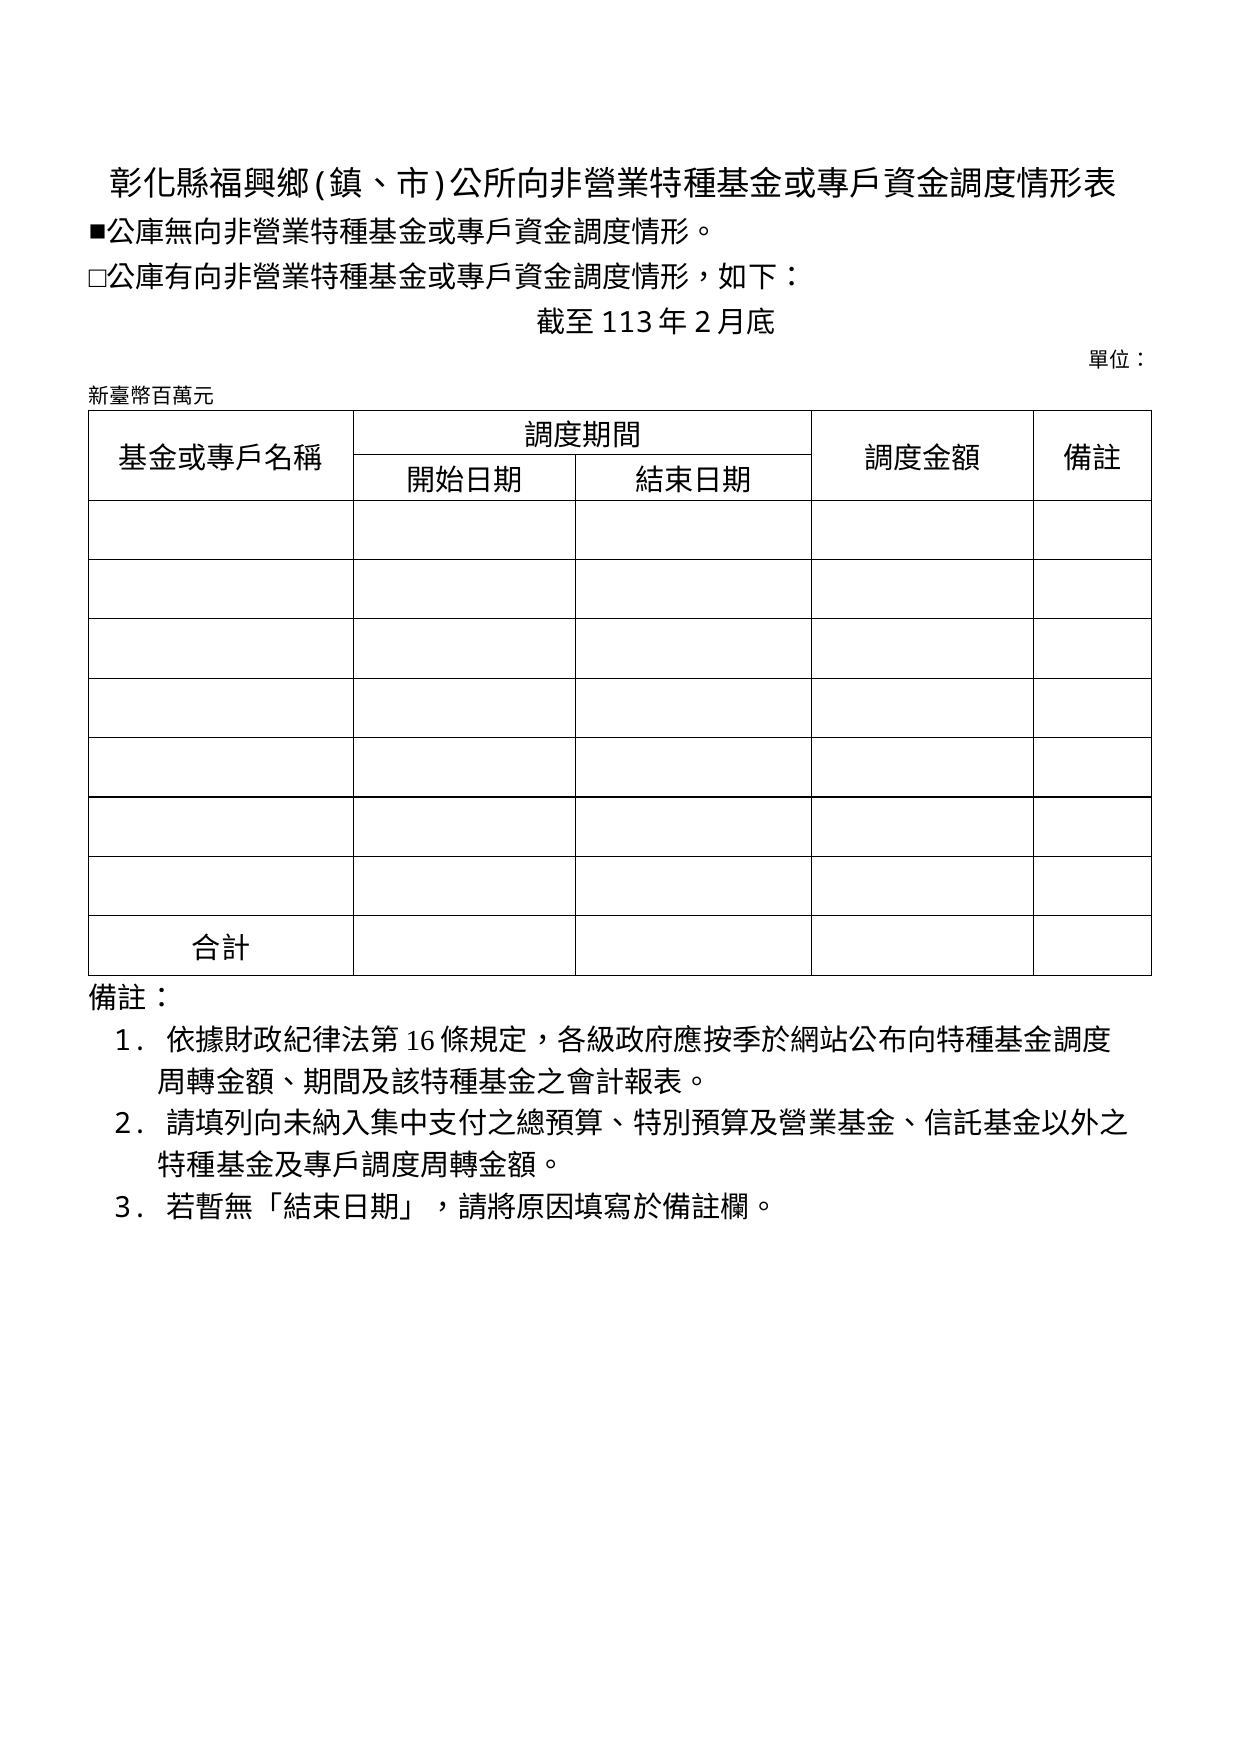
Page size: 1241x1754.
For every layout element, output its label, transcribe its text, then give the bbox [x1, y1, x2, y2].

table_header 調度期間 [800, 411, 811, 454]
table_cell [800, 857, 811, 915]
table_cell [576, 679, 586, 737]
table_cell [1034, 501, 1044, 559]
table_cell [1034, 798, 1044, 856]
text 1. 依據財政紀律法第16條規定，各級政府應按季於網站公布向特種基金調度周轉金額、期間及該特種基金之會計報表。 [114, 1017, 1137, 1101]
table_cell [812, 679, 822, 737]
table_cell [812, 501, 822, 559]
table_cell [354, 738, 365, 796]
table_cell [354, 916, 365, 974]
table_cell [812, 619, 822, 678]
table_cell [343, 738, 353, 796]
table_header 調度金額 [812, 411, 1033, 499]
table_cell [800, 679, 811, 737]
table_cell [812, 560, 822, 618]
table_cell [564, 798, 575, 856]
table_header 調度期間 [354, 411, 365, 454]
table_cell [1034, 857, 1044, 915]
table_cell [354, 857, 365, 915]
table_cell [1140, 501, 1151, 559]
table_cell [812, 738, 822, 796]
table_cell [1034, 916, 1044, 974]
table_header 備註 [1034, 411, 1151, 499]
table_cell [1022, 738, 1033, 796]
table_cell [576, 738, 586, 796]
table_cell [1034, 560, 1044, 618]
table_cell [1034, 619, 1044, 678]
table_cell [564, 501, 575, 559]
table_cell [1140, 916, 1151, 974]
table_cell [1140, 738, 1151, 796]
table_cell [354, 560, 365, 618]
table_cell [1034, 738, 1044, 796]
text ■公庫無向非營業特種基金或專戶資金調度情形。 [89, 214, 1137, 250]
table_cell [89, 619, 99, 678]
text 2. 請填列向未納入集中支付之總預算、特別預算及營業基金、信託基金以外之特種基金及專戶調度周轉金額。 [114, 1101, 1137, 1184]
table_cell [800, 619, 811, 678]
table_cell [1022, 679, 1033, 737]
table_cell [343, 501, 353, 559]
table_cell [89, 560, 99, 618]
table_cell [89, 501, 99, 559]
table_cell [564, 916, 575, 974]
table_cell 開始日期 [354, 455, 575, 499]
table_cell 結束日期 [576, 455, 811, 499]
table_cell [1140, 679, 1151, 737]
table_cell [1140, 798, 1151, 856]
table_cell [800, 916, 811, 974]
table_cell [564, 560, 575, 618]
table_cell [812, 857, 822, 915]
table_cell [1140, 560, 1151, 618]
table_cell [800, 798, 811, 856]
table_cell [343, 619, 353, 678]
table_cell [800, 501, 811, 559]
table_cell [576, 501, 586, 559]
text 單位：新臺幣百萬元 [89, 339, 1137, 410]
table_cell [812, 916, 822, 974]
table_cell [576, 857, 586, 915]
table_header 基金或專戶名稱 [89, 411, 353, 499]
table_cell [354, 679, 365, 737]
text 備註： [88, 976, 1137, 1017]
table_cell [354, 619, 365, 678]
table_cell [89, 679, 99, 737]
table_cell [576, 798, 586, 856]
table_cell [800, 738, 811, 796]
table_cell [1022, 916, 1033, 974]
table_cell [343, 679, 353, 737]
table_cell [564, 679, 575, 737]
table_cell [1022, 798, 1033, 856]
table_cell [1034, 679, 1044, 737]
table_cell [576, 916, 586, 974]
table_cell [564, 619, 575, 678]
table_cell [564, 738, 575, 796]
table_cell [1022, 560, 1033, 618]
table_cell [1022, 857, 1033, 915]
table_cell [1022, 501, 1033, 559]
table_cell [800, 560, 811, 618]
table_cell [343, 560, 353, 618]
table_cell [1022, 619, 1033, 678]
table_cell [812, 798, 822, 856]
table_cell [89, 738, 99, 796]
table_cell [354, 501, 365, 559]
text 3. 若暫無「結束日期」，請將原因填寫於備註欄。 [114, 1184, 1137, 1226]
table_cell [576, 560, 586, 618]
table_cell [89, 857, 353, 915]
table_cell [1140, 619, 1151, 678]
table_cell [89, 798, 353, 856]
table_cell [1140, 857, 1151, 915]
text 彰化縣福興鄉(鎮、市)公所向非營業特種基金或專戶資金調度情形表 [89, 162, 1137, 204]
table_cell [576, 619, 586, 678]
text □公庫有向非營業特種基金或專戶資金調度情形，如下： [89, 259, 1137, 295]
table_cell 合計 [89, 916, 353, 974]
table_cell [564, 857, 575, 915]
text 截至113年2月底 [89, 304, 1137, 339]
table_cell [354, 798, 365, 856]
